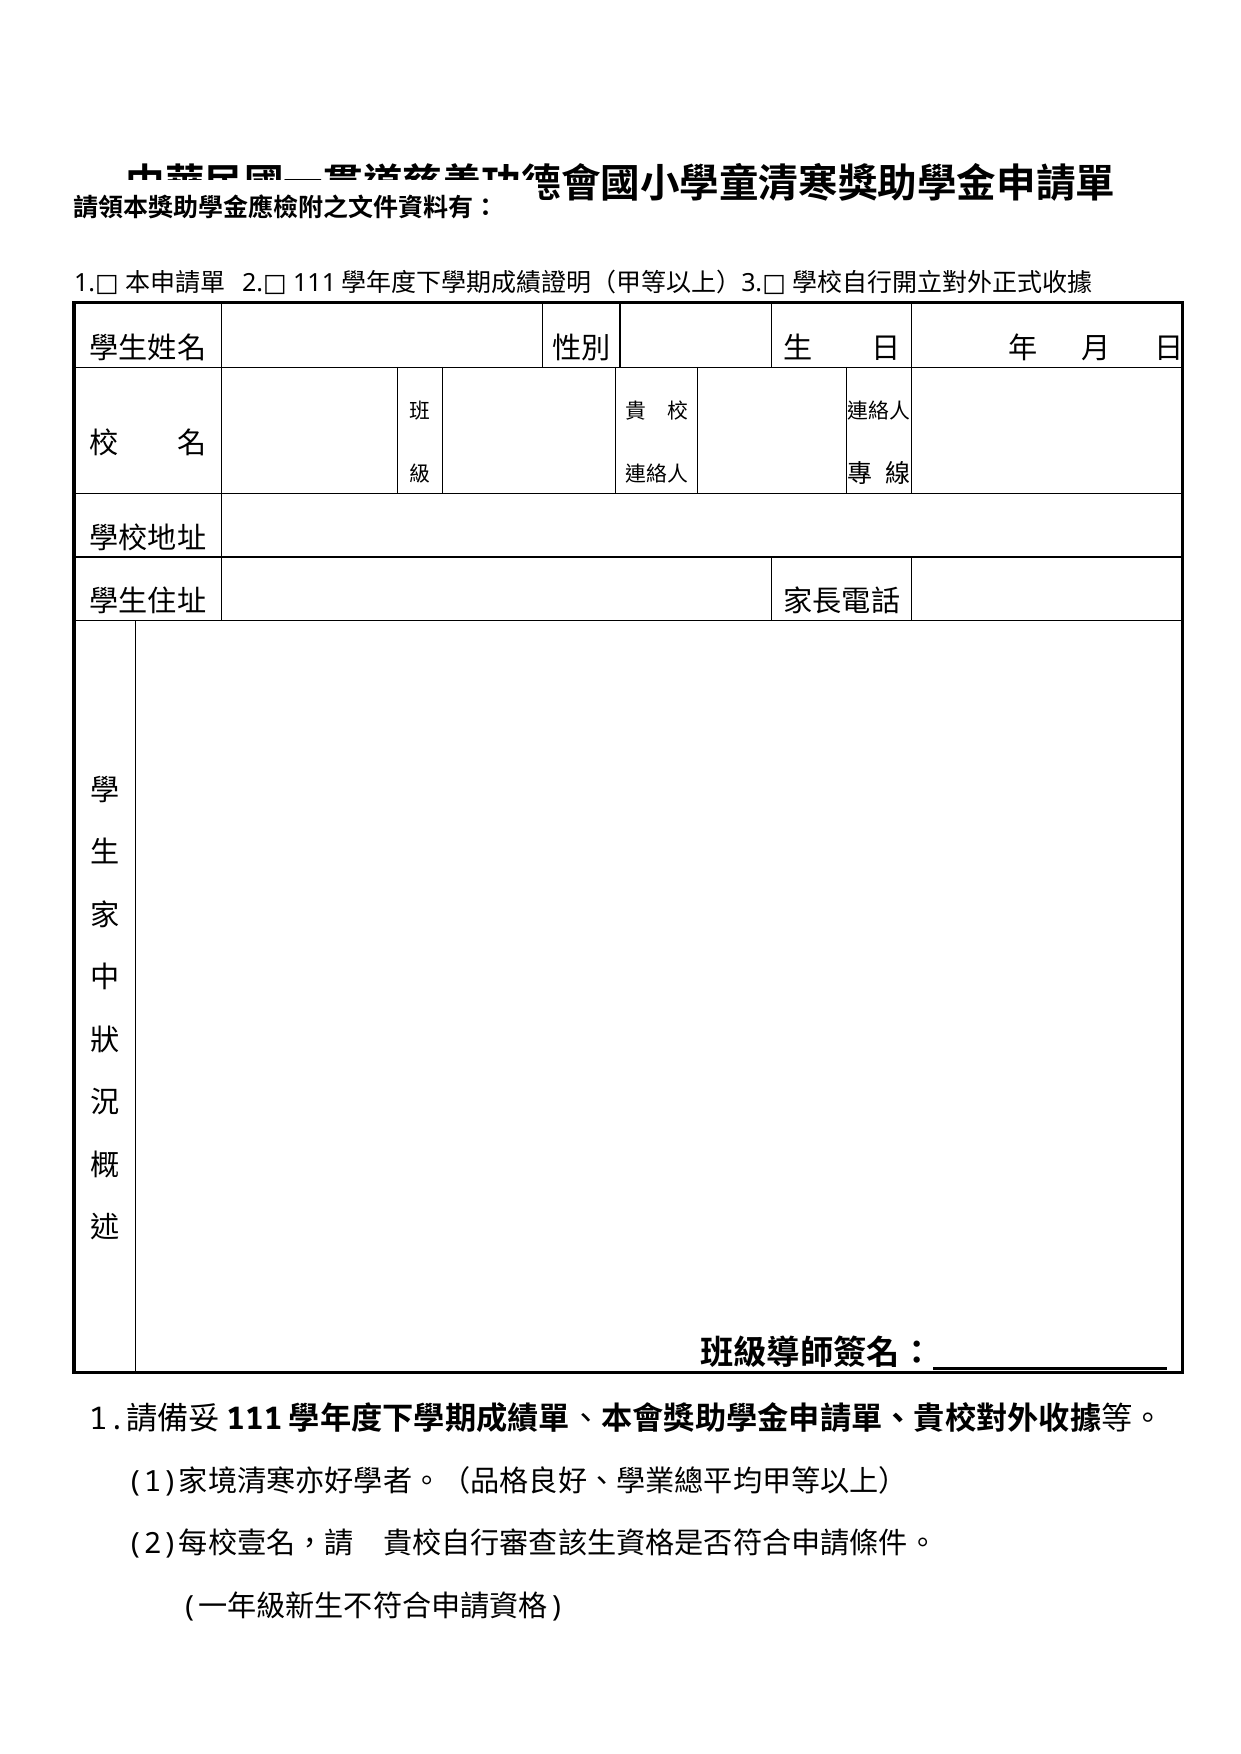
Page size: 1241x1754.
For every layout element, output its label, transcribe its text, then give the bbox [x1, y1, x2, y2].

text (2)每校壹名，請 貴校自行審查該生資格是否符合申請條件。 [126, 1499, 1152, 1562]
text 中華民國一貫道慈善功德會國小學童清寒獎助學金申請單 [59, 139, 1152, 239]
table_cell [912, 558, 1181, 620]
table_cell 學 生 家 中 狀 況 概 述 [76, 621, 135, 1371]
table_cell 班 級 [398, 368, 442, 493]
table_cell 學生姓名 [76, 304, 221, 367]
table_cell [443, 368, 615, 493]
table_header 1.□ 本申請單 2.□ 111學年度下學期成績證明（甲等以上）3.□ 學校自行開立對外正式收據 [74, 239, 1183, 301]
table_cell 家長電話 [772, 558, 911, 620]
table_cell 學生住址 [76, 558, 221, 620]
table_cell 生 日 [772, 304, 911, 367]
table_cell 學校地址 [76, 494, 221, 556]
table_cell [698, 368, 846, 493]
table_cell 班級導師簽名： [136, 621, 1181, 1371]
table_cell 性別 [543, 304, 619, 367]
table_cell 貴 校 連絡人 [616, 368, 697, 493]
table_cell 連絡人 專 線 [847, 368, 911, 493]
text (1)家境清寒亦好學者。（品格良好、學業總平均甲等以上） [126, 1437, 1152, 1499]
table_cell 校 名 [76, 368, 221, 493]
table_cell [222, 558, 771, 620]
table_cell 年 月 日 [912, 304, 1181, 367]
table_cell [912, 368, 1181, 493]
table_cell [222, 368, 397, 493]
text 1.請備妥111學年度下學期成績單、本會獎助學金申請單、貴校對外收據等。 [89, 1374, 1152, 1437]
text (一年級新生不符合申請資格) [151, 1562, 1152, 1624]
table_cell [222, 304, 542, 367]
text 請領本獎助學金應檢附之文件資料有： [74, 188, 523, 224]
table_cell [621, 304, 771, 367]
table_cell [222, 494, 1181, 556]
